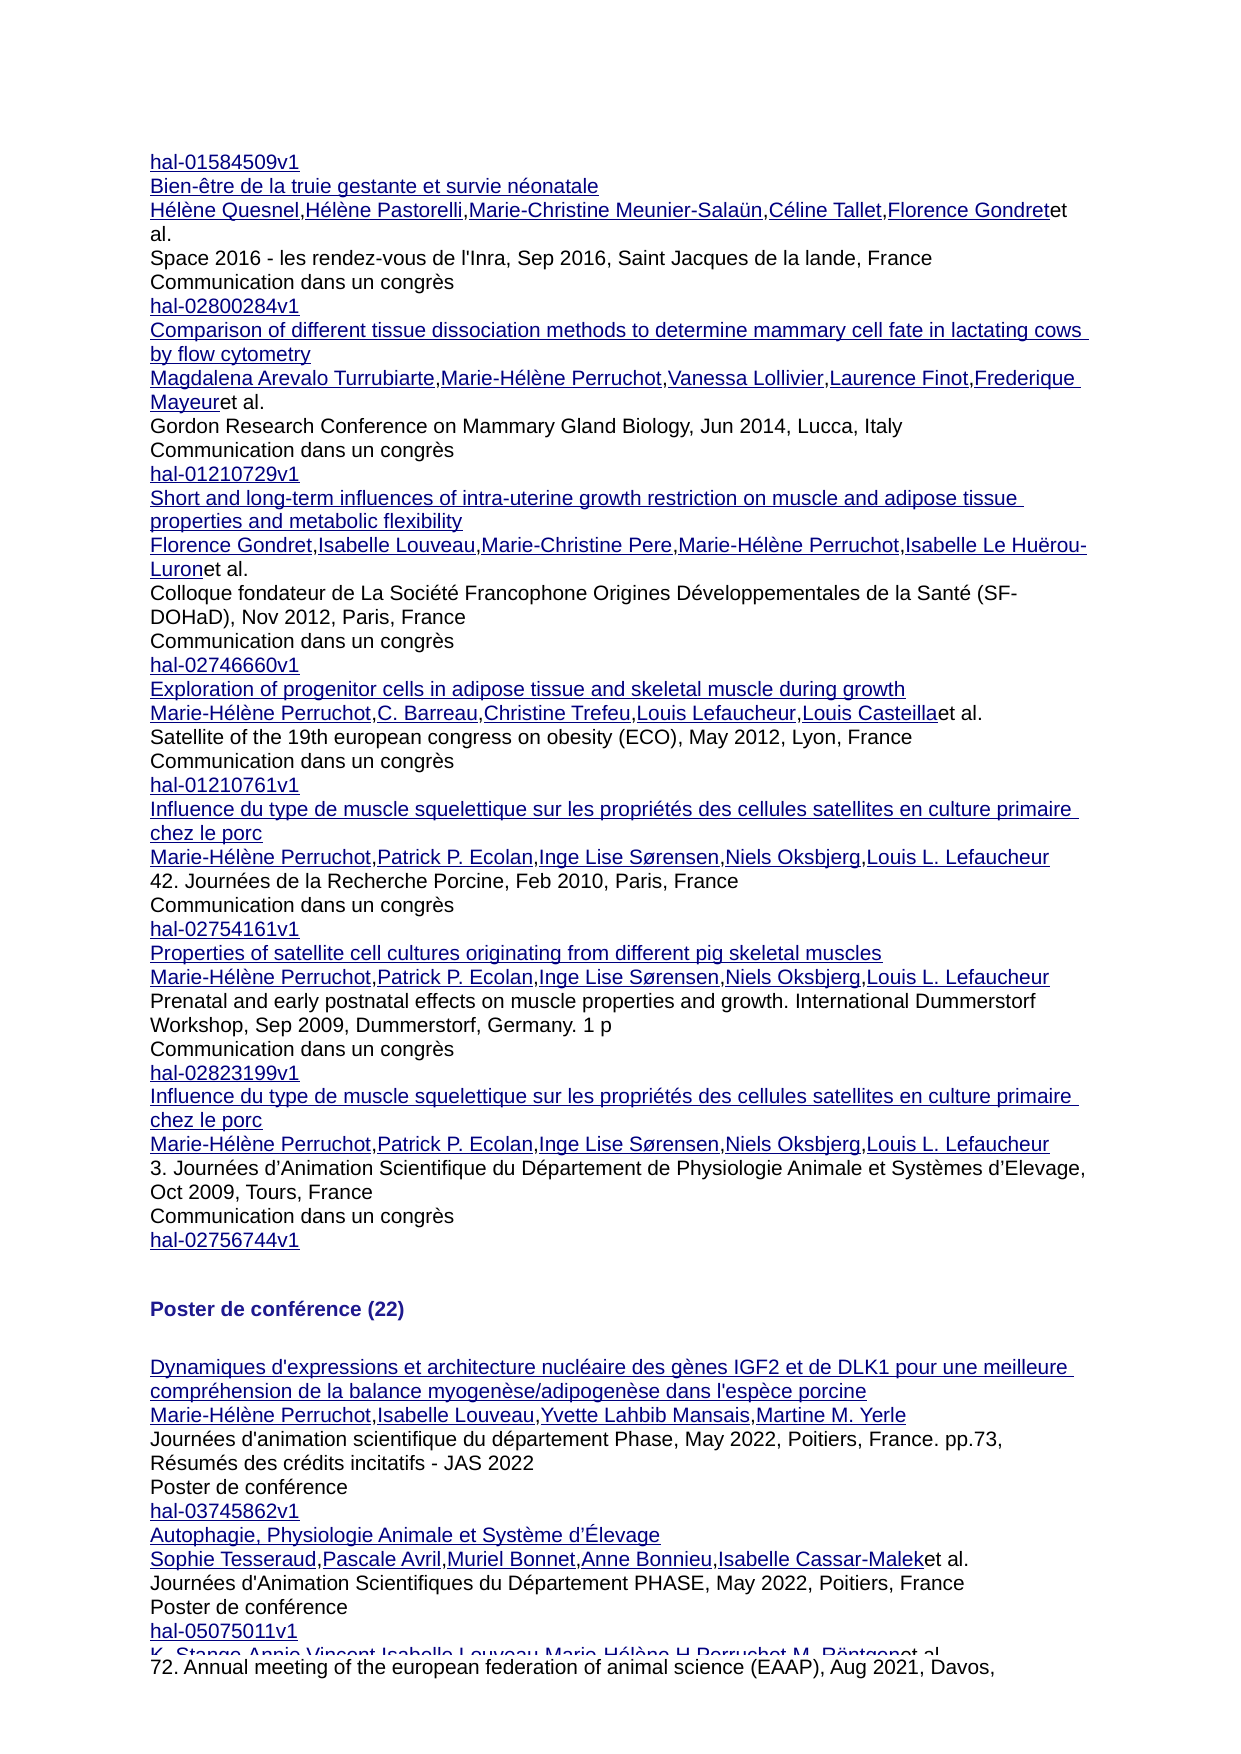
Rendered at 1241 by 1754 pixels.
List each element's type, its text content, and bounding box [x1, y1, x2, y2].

table_cell Autophagie, Physiologie Animale et Système d’Élevage Sophie Tesseraud,Pascale Avril,Muriel Bonnet,Anne Bonnieu,Isabelle Cassar-Maleket al. Journées d'Animation Scientifiques du Département PHASE, May 2022, Poitiers, France Poster de conférence hal-05075011v1 [150, 1523, 1090, 1643]
table_cell Properties of satellite cell cultures originating from different pig skeletal muscles Marie-Hélène Perruchot,Patrick P. Ecolan,Inge Lise Sørensen,Niels Oksbjerg,Louis L. Lefaucheur Prenatal and early postnatal effects on muscle properties and growth. International Dummerstorf Workshop, Sep 2009, Dummerstorf, Germany. 1 p Communication dans un congrès hal-02823199v1 [150, 941, 1090, 1084]
table_cell Bien-être de la truie gestante et survie néonatale Hélène Quesnel,Hélène Pastorelli,Marie-Christine Meunier-Salaün,Céline Tallet,Florence Gondretet al. Space 2016 - les rendez-vous de l'Inra, Sep 2016, Saint Jacques de la lande, France Communication dans un congrès hal-02800284v1 [150, 174, 1090, 318]
table_header Dynamiques d'expressions et architecture nucléaire des gènes IGF2 et de DLK1 pour une meilleure compréhension de la balance myogenèse/adipogenèse dans l'espèce porcine Marie-Hélène Perruchot,Isabelle Louveau,Yvette Lahbib Mansais,Martine M. Yerle Journées d'animation scientifique du département Phase, May 2022, Poitiers, France. pp.73, Résumés des crédits incitatifs - JAS 2022 Poster de conférence hal-03745862v1 [150, 1355, 1090, 1523]
table_cell Comparison of different tissue dissociation methods to determine mammary cell fate in lactating cows by flow cytometry Magdalena Arevalo Turrubiarte,Marie-Hélène Perruchot,Vanessa Lollivier,Laurence Finot,Frederique Mayeuret al. Gordon Research Conference on Mammary Gland Biology, Jun 2014, Lucca, Italy Communication dans un congrès hal-01210729v1 [150, 318, 1090, 485]
subtitle Poster de conférence (22) [150, 1297, 1090, 1321]
table_cell hal-01584509v1 [150, 150, 1090, 174]
table_cell Mitochondrial activity during satellite cell differentiation in piglets K. Stange,Annie Vincent,Isabelle Louveau,Marie-Hélène H Perruchot,M. Röntgenet al. 72. Annual meeting of the european federation of animal science (EAAP), Aug 2021, Davos, Switzerland. Wageningen Academic Publishers, Book of abstracts, 27, pp.556, Book of abstracts of the 72nd annual meeting of the european federation of animal science Poster de conférence hal-03374694v1 [150, 1643, 1090, 1679]
table_cell Influence du type de muscle squelettique sur les propriétés des cellules satellites en culture primaire chez le porc Marie-Hélène Perruchot,Patrick P. Ecolan,Inge Lise Sørensen,Niels Oksbjerg,Louis L. Lefaucheur 42. Journées de la Recherche Porcine, Feb 2010, Paris, France Communication dans un congrès hal-02754161v1 [150, 797, 1090, 941]
table_cell Short and long-term influences of intra-uterine growth restriction on muscle and adipose tissue properties and metabolic flexibility Florence Gondret,Isabelle Louveau,Marie-Christine Pere,Marie-Hélène Perruchot,Isabelle Le Huërou-Luronet al. Colloque fondateur de La Société Francophone Origines Développementales de la Santé (SF-DOHaD), Nov 2012, Paris, France Communication dans un congrès hal-02746660v1 [150, 485, 1090, 677]
table_cell Exploration of progenitor cells in adipose tissue and skeletal muscle during growth Marie-Hélène Perruchot,C. Barreau,Christine Trefeu,Louis Lefaucheur,Louis Casteillaet al. Satellite of the 19th european congress on obesity (ECO), May 2012, Lyon, France Communication dans un congrès hal-01210761v1 [150, 677, 1090, 797]
table_cell Influence du type de muscle squelettique sur les propriétés des cellules satellites en culture primaire chez le porc Marie-Hélène Perruchot,Patrick P. Ecolan,Inge Lise Sørensen,Niels Oksbjerg,Louis L. Lefaucheur 3. Journées d’Animation Scientifique du Département de Physiologie Animale et Systèmes d’Elevage, Oct 2009, Tours, France Communication dans un congrès hal-02756744v1 [150, 1084, 1090, 1252]
